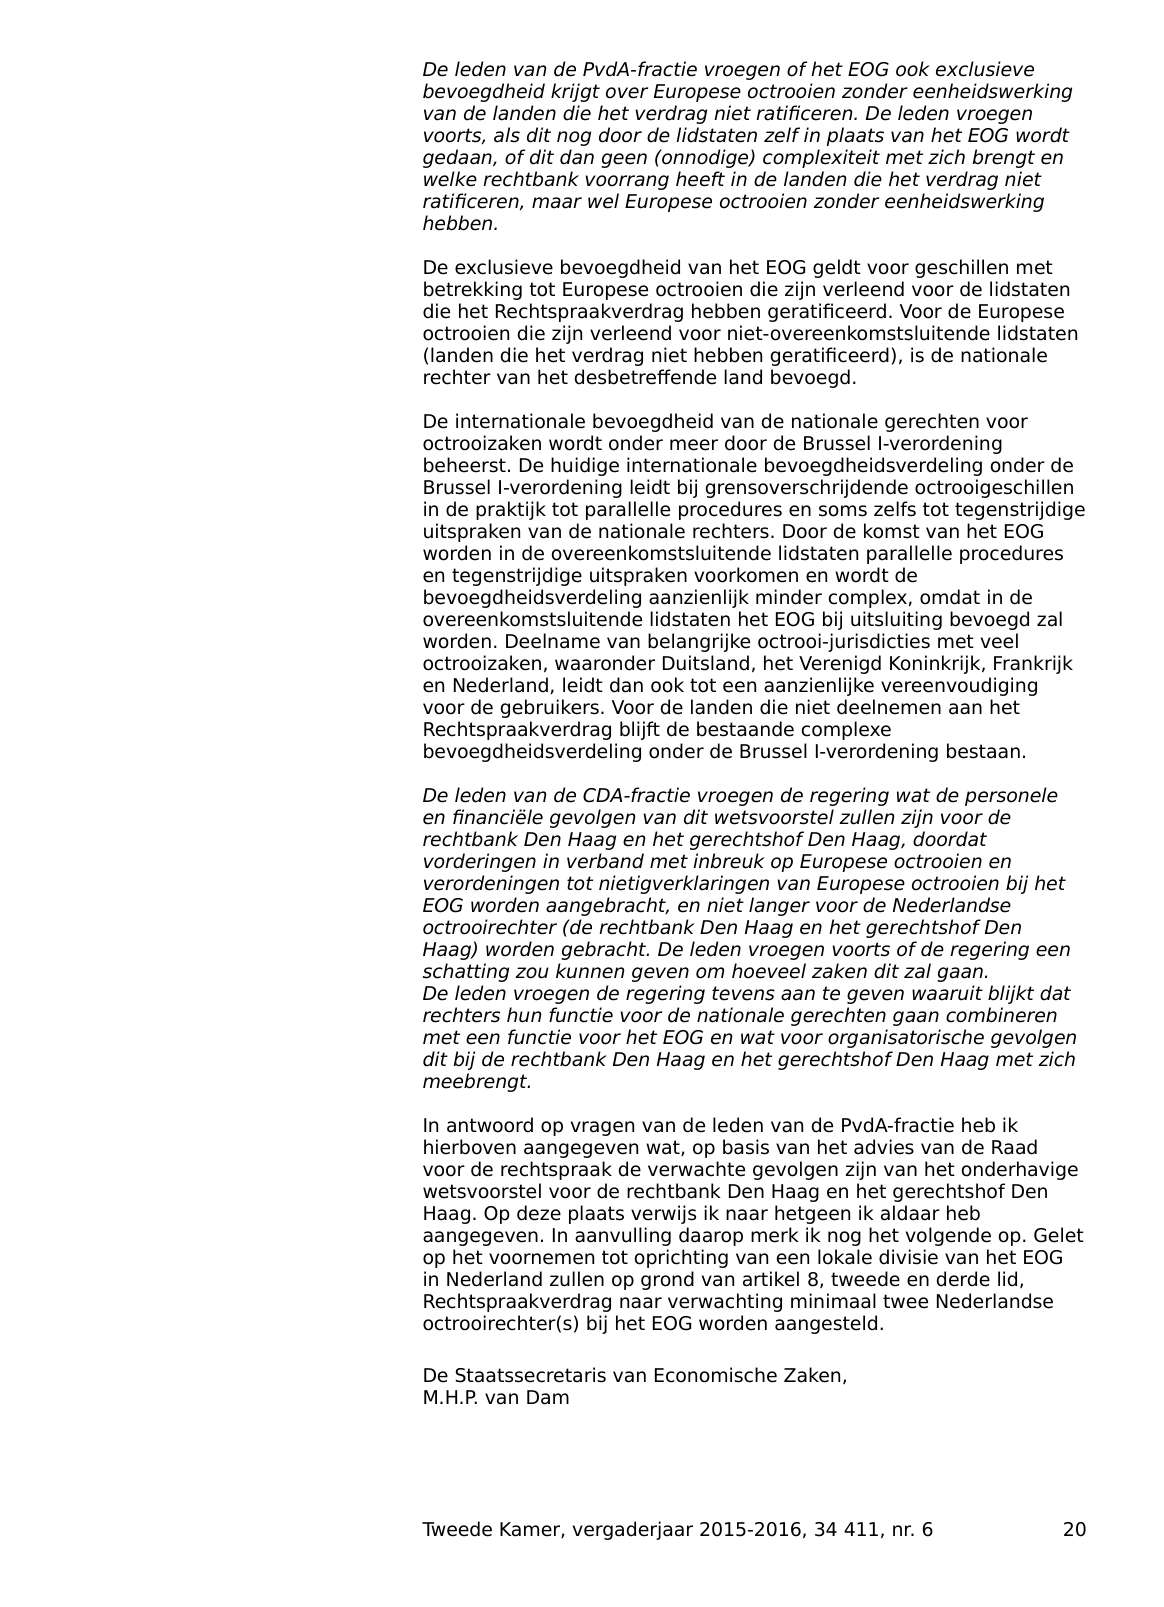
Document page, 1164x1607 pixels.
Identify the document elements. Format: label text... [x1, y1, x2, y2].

text De leden van de PvdA-fractie vroegen of het EOG ook exclusieve bevoegdheid krijgt over Europese octrooien zonder eenheidswerking van de landen die het verdrag niet ratificeren. De leden vroegen voorts, als dit nog door de lidstaten zelf in plaats van het EOG wordt gedaan, of dit dan geen (onnodige) complexiteit met zich brengt en welke rechtbank voorrang heeft in de landen die het verdrag niet ratificeren, maar wel Europese octrooien zonder eenheidswerking hebben. [422, 59, 1087, 235]
text De leden vroegen de regering tevens aan te geven waaruit blijkt dat rechters hun functie voor de nationale gerechten gaan combineren met een functie voor het EOG en wat voor organisatorische gevolgen dit bij de rechtbank Den Haag en het gerechtshof Den Haag met zich meebrengt. [422, 983, 1087, 1093]
text De leden van de CDA-fractie vroegen de regering wat de personele en financiële gevolgen van dit wetsvoorstel zullen zijn voor de rechtbank Den Haag en het gerechtshof Den Haag, doordat vorderingen in verband met inbreuk op Europese octrooien en verordeningen tot nietigverklaringen van Europese octrooien bij het EOG worden aangebracht, en niet langer voor de Nederlandse octrooirechter (de rechtbank Den Haag en het gerechtshof Den Haag) worden gebracht. De leden vroegen voorts of de regering een schatting zou kunnen geven om hoeveel zaken dit zal gaan. [422, 785, 1087, 983]
text In antwoord op vragen van de leden van de PvdA-fractie heb ik hierboven aangegeven wat, op basis van het advies van de Raad voor de rechtspraak de verwachte gevolgen zijn van het onderhavige wetsvoorstel voor de rechtbank Den Haag en het gerechtshof Den Haag. Op deze plaats verwijs ik naar hetgeen ik aldaar heb aangegeven. In aanvulling daarop merk ik nog het volgende op. Gelet op het voornemen tot oprichting van een lokale divisie van het EOG in Nederland zullen op grond van artikel 8, tweede en derde lid, Rechtspraakverdrag naar verwachting minimaal twee Nederlandse octrooirechter(s) bij het EOG worden aangesteld. [422, 1115, 1087, 1335]
text De Staatssecretaris van Economische Zaken, M.H.P. van Dam [422, 1365, 1087, 1409]
text De internationale bevoegdheid van de nationale gerechten voor octrooizaken wordt onder meer door de Brussel I-verordening beheerst. De huidige internationale bevoegdheidsverdeling onder de Brussel I-verordening leidt bij grensoverschrijdende octrooigeschillen in de praktijk tot parallelle procedures en soms zelfs tot tegenstrijdige uitspraken van de nationale rechters. Door de komst van het EOG worden in de overeenkomstsluitende lidstaten parallelle procedures en tegenstrijdige uitspraken voorkomen en wordt de bevoegdheidsverdeling aanzienlijk minder complex, omdat in de overeenkomstsluitende lidstaten het EOG bij uitsluiting bevoegd zal worden. Deelname van belangrijke octrooi-jurisdicties met veel octrooizaken, waaronder Duitsland, het Verenigd Koninkrijk, Frankrijk en Nederland, leidt dan ook tot een aanzienlijke vereenvoudiging voor de gebruikers. Voor de landen die niet deelnemen aan het Rechtspraakverdrag blijft de bestaande complexe bevoegdheidsverdeling onder de Brussel I-verordening bestaan. [422, 411, 1087, 763]
text De exclusieve bevoegdheid van het EOG geldt voor geschillen met betrekking tot Europese octrooien die zijn verleend voor de lidstaten die het Rechtspraakverdrag hebben geratificeerd. Voor de Europese octrooien die zijn verleend voor niet-overeenkomstsluitende lidstaten (landen die het verdrag niet hebben geratificeerd), is de nationale rechter van het desbetreffende land bevoegd. [422, 257, 1087, 389]
